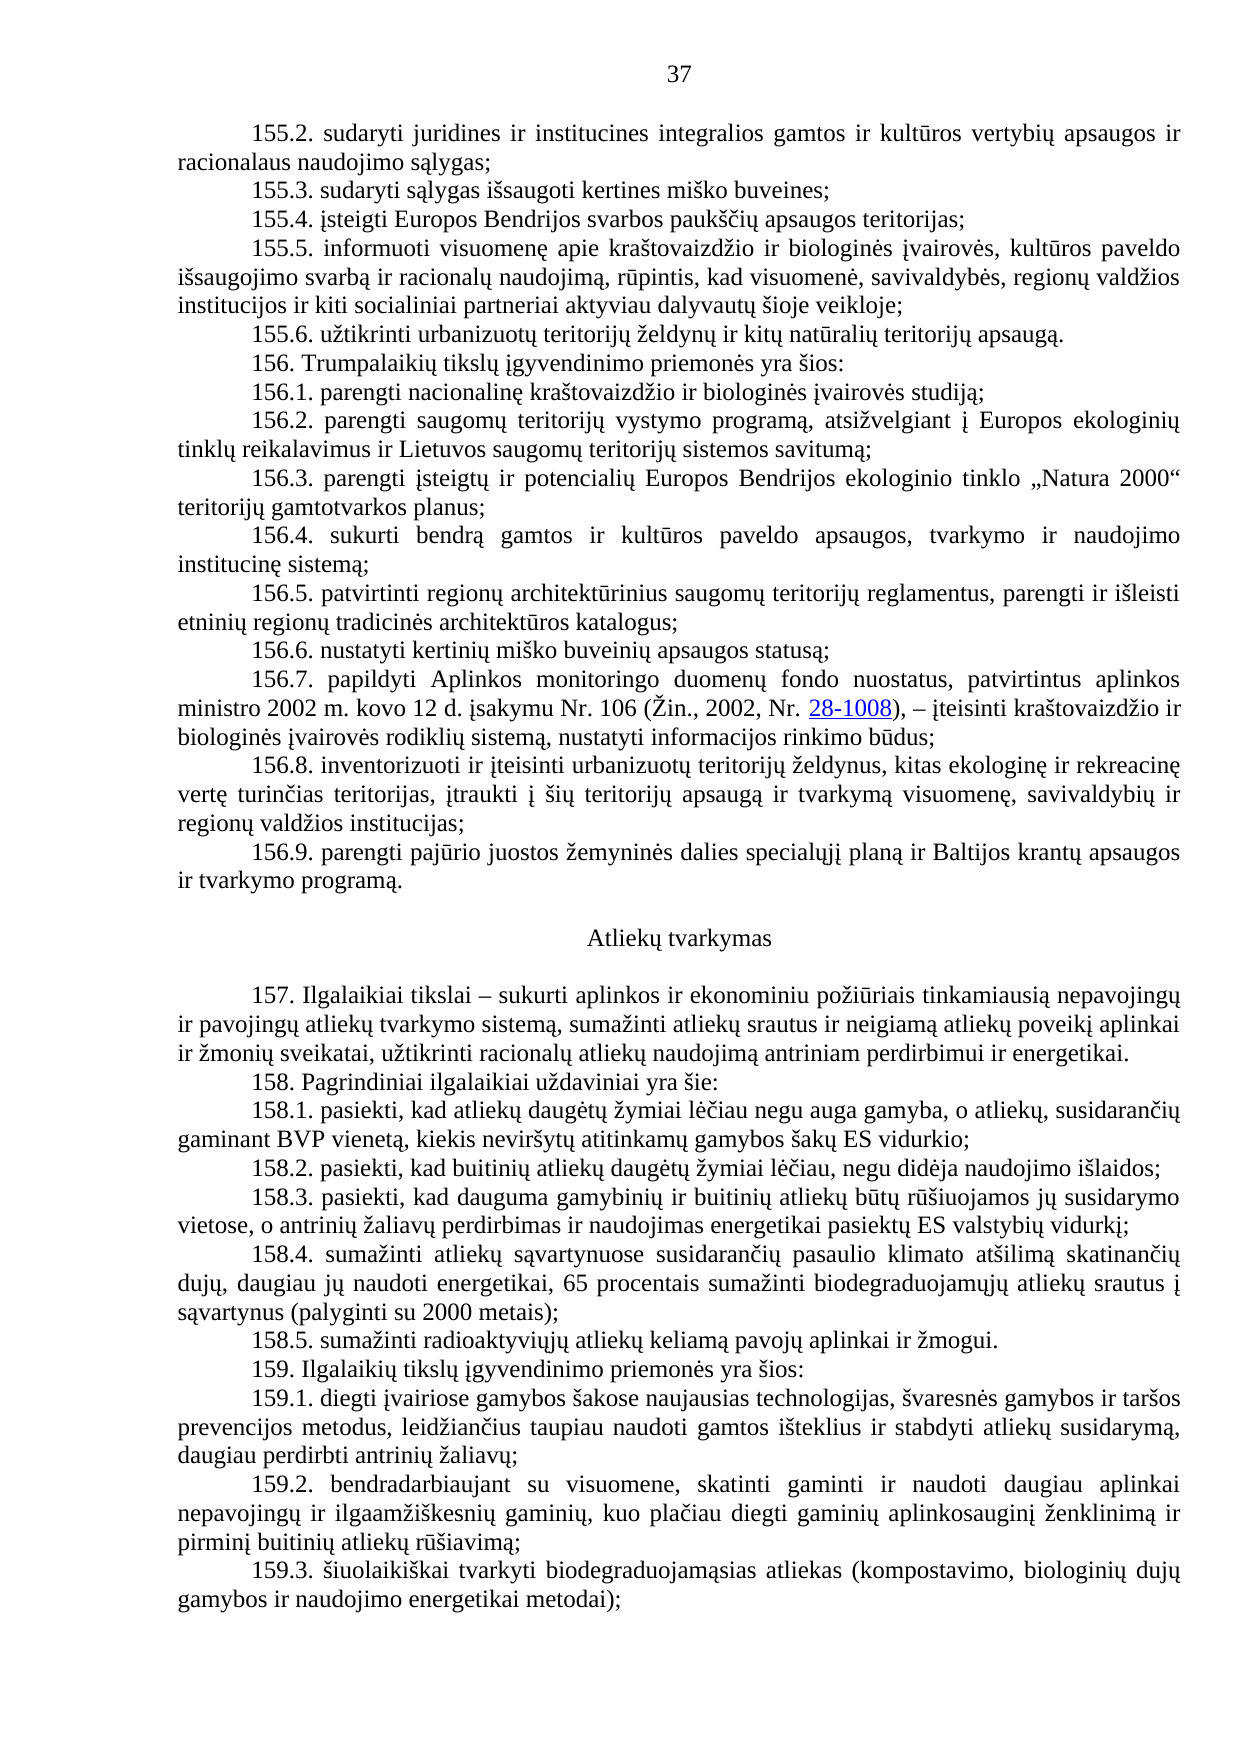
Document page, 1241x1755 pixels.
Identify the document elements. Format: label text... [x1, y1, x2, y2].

text 159.3. šiuolaikiškai tvarkyti biodegraduojamąsias atliekas (kompostavimo, biologinių dujų gamybos ir naudojimo energetikai metodai); [177, 1556, 1181, 1613]
text 156.4. sukurti bendrą gamtos ir kultūros paveldo apsaugos, tvarkymo ir naudojimo institucinę sistemą; [177, 521, 1181, 578]
text 157. Ilgalaikiai tikslai – sukurti aplinkos ir ekonominiu požiūriais tinkamiausią nepavojingų ir pavojingų atliekų tvarkymo sistemą, sumažinti atliekų srautus ir neigiamą atliekų poveikį aplinkai ir žmonių sveikatai, užtikrinti racionalų atliekų naudojimą antriniam perdirbimui ir energetikai. [177, 981, 1181, 1067]
text 158.2. pasiekti, kad buitinių atliekų daugėtų žymiai lėčiau, negu didėja naudojimo išlaidos; [177, 1153, 1181, 1182]
text 155.4. įsteigti Europos Bendrijos svarbos paukščių apsaugos teritorijas; [177, 204, 1181, 233]
text 156.1. parengti nacionalinę kraštovaizdžio ir biologinės įvairovės studiją; [177, 377, 1181, 406]
text 158.3. pasiekti, kad dauguma gamybinių ir buitinių atliekų būtų rūšiuojamos jų susidarymo vietose, o antrinių žaliavų perdirbimas ir naudojimas energetikai pasiektų ES valstybių vidurkį; [177, 1182, 1181, 1239]
text 156.7. papildyti Aplinkos monitoringo duomenų fondo nuostatus, patvirtintus aplinkos ministro 2002 m. kovo 12 d. įsakymu Nr. 106 (Žin., 2002, Nr. 28-1008), – įteisinti kraštovaizdžio ir biologinės įvairovės rodiklių sistemą, nustatyti informacijos rinkimo būdus; [177, 664, 1181, 751]
text 159.2. bendradarbiaujant su visuomene, skatinti gaminti ir naudoti daugiau aplinkai nepavojingų ir ilgaamžiškesnių gaminių, kuo plačiau diegti gaminių aplinkosauginį ženklinimą ir pirminį buitinių atliekų rūšiavimą; [177, 1469, 1181, 1556]
text 159.1. diegti įvairiose gamybos šakose naujausias technologijas, švaresnės gamybos ir taršos prevencijos metodus, leidžiančius taupiau naudoti gamtos išteklius ir stabdyti atliekų susidarymą, daugiau perdirbti antrinių žaliavų; [177, 1383, 1181, 1469]
text 155.3. sudaryti sąlygas išsaugoti kertines miško buveines; [177, 176, 1181, 204]
text 156.9. parengti pajūrio juostos žemyninės dalies specialųjį planą ir Baltijos krantų apsaugos ir tvarkymo programą. [177, 837, 1181, 894]
text 155.2. sudaryti juridines ir institucines integralios gamtos ir kultūros vertybių apsaugos ir racionalaus naudojimo sąlygas; [177, 118, 1181, 176]
text 158. Pagrindiniai ilgalaikiai uždaviniai yra šie: [177, 1067, 1181, 1096]
text 156.2. parengti saugomų teritorijų vystymo programą, atsižvelgiant į Europos ekologinių tinklų reikalavimus ir Lietuvos saugomų teritorijų sistemos savitumą; [177, 406, 1181, 463]
text 158.4. sumažinti atliekų sąvartynuose susidarančių pasaulio klimato atšilimą skatinančių dujų, daugiau jų naudoti energetikai, 65 procentais sumažinti biodegraduojamųjų atliekų srautus į sąvartynus (palyginti su 2000 metais); [177, 1239, 1181, 1326]
text 155.6. užtikrinti urbanizuotų teritorijų želdynų ir kitų natūralių teritorijų apsaugą. [177, 319, 1181, 348]
text 156.6. nustatyti kertinių miško buveinių apsaugos statusą; [177, 636, 1181, 664]
text 155.5. informuoti visuomenę apie kraštovaizdžio ir biologinės įvairovės, kultūros paveldo išsaugojimo svarbą ir racionalų naudojimą, rūpintis, kad visuomenė, savivaldybės, regionų valdžios institucijos ir kiti socialiniai partneriai aktyviau dalyvautų šioje veikloje; [177, 233, 1181, 319]
text 156.5. patvirtinti regionų architektūrinius saugomų teritorijų reglamentus, parengti ir išleisti etninių regionų tradicinės architektūros katalogus; [177, 578, 1181, 636]
text 156.8. inventorizuoti ir įteisinti urbanizuotų teritorijų želdynus, kitas ekologinę ir rekreacinę vertę turinčias teritorijas, įtraukti į šių teritorijų apsaugą ir tvarkymą visuomenę, savivaldybių ir regionų valdžios institucijas; [177, 751, 1181, 837]
text 156.3. parengti įsteigtų ir potencialių Europos Bendrijos ekologinio tinklo „Natura 2000“ teritorijų gamtotvarkos planus; [177, 463, 1181, 521]
text 156. Trumpalaikių tikslų įgyvendinimo priemonės yra šios: [177, 348, 1181, 377]
text 158.5. sumažinti radioaktyviųjų atliekų keliamą pavojų aplinkai ir žmogui. [177, 1326, 1181, 1354]
text Atliekų tvarkymas [177, 923, 1181, 952]
text 159. Ilgalaikių tikslų įgyvendinimo priemonės yra šios: [177, 1354, 1181, 1383]
text 158.1. pasiekti, kad atliekų daugėtų žymiai lėčiau negu auga gamyba, o atliekų, susidarančių gaminant BVP vienetą, kiekis neviršytų atitinkamų gamybos šakų ES vidurkio; [177, 1096, 1181, 1153]
